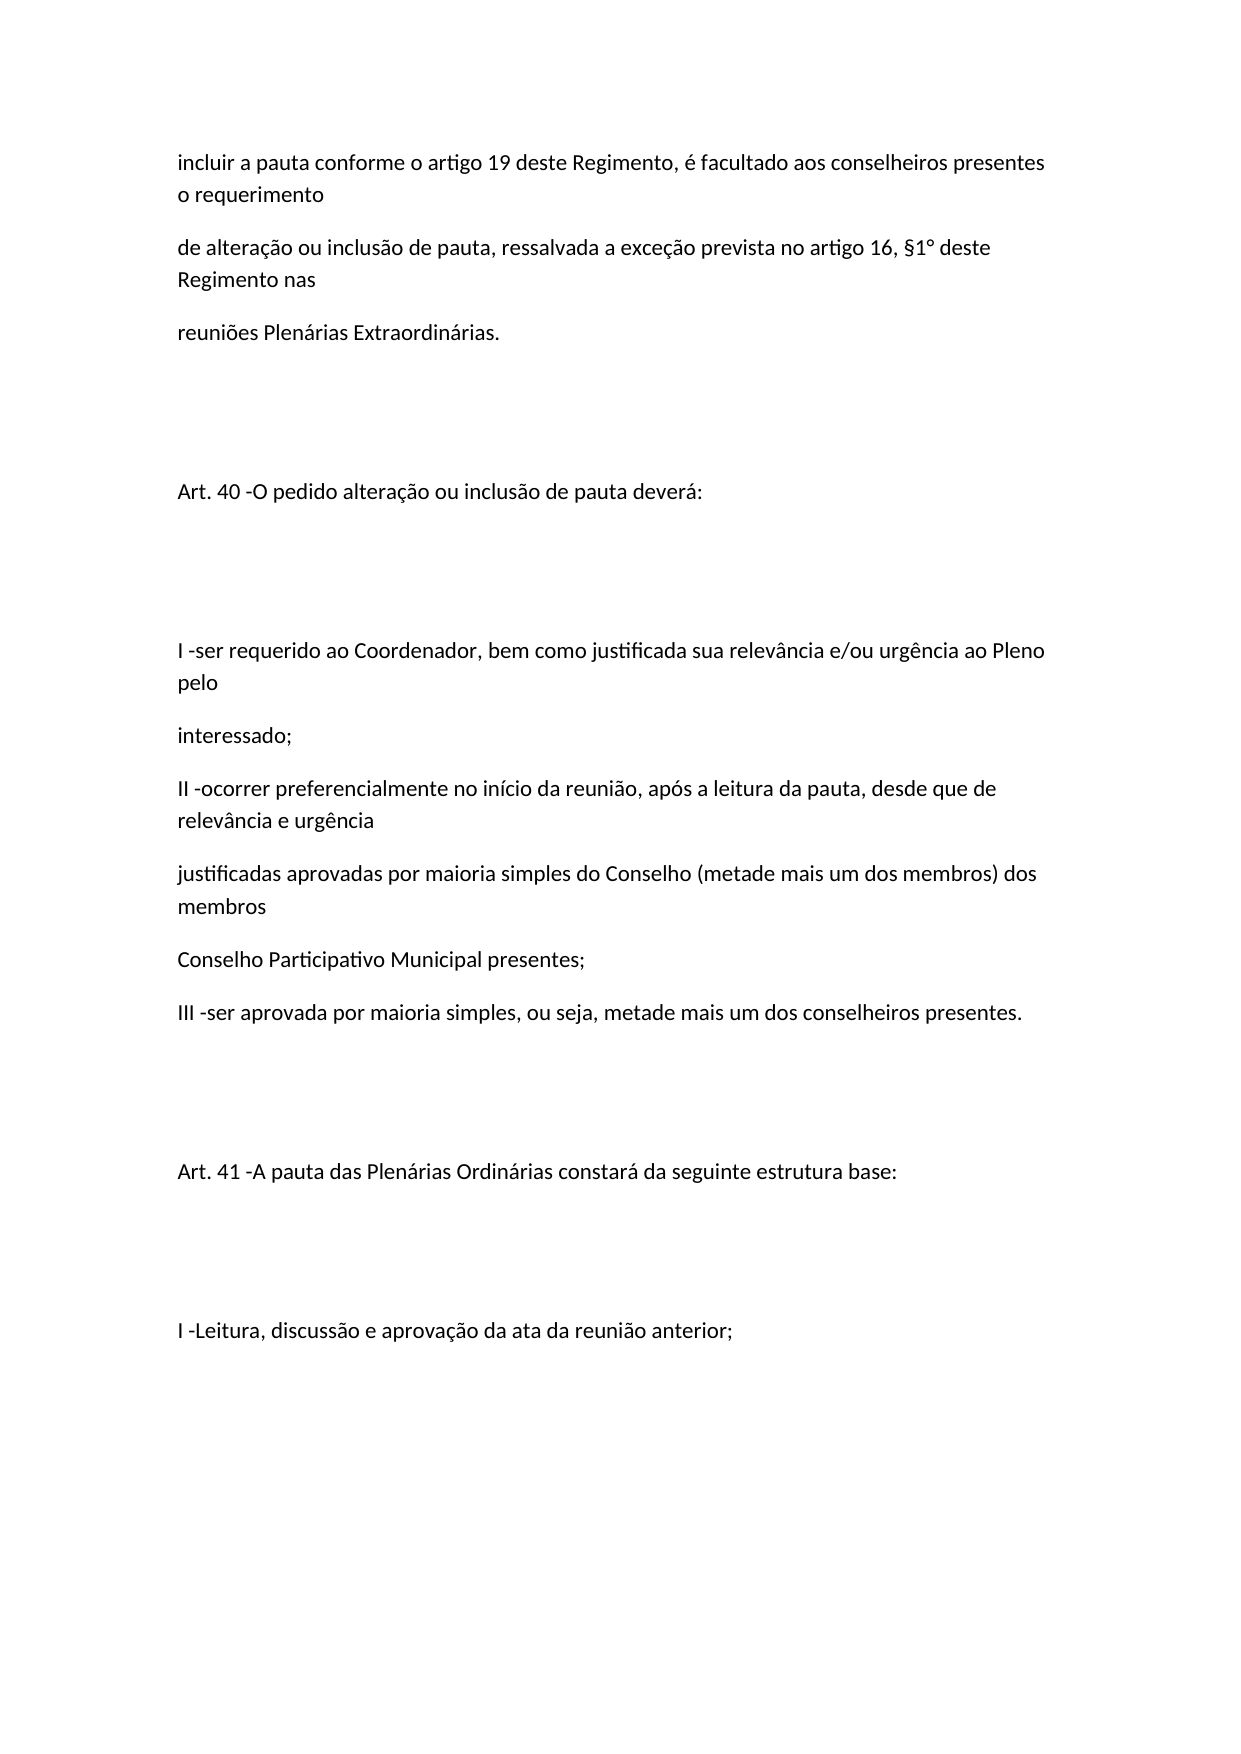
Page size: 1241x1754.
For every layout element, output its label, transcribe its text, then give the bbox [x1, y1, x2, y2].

text Art. 40 -O pedido alteração ou inclusão de pauta deverá: [177, 477, 1063, 505]
text incluir a pauta conforme o artigo 19 deste Regimento, é facultado aos conselheiros presentes o requerimento [177, 148, 1063, 208]
text interessado; [177, 721, 1063, 749]
text Conselho Participativo Municipal presentes; [177, 945, 1063, 973]
text II -ocorrer preferencialmente no início da reunião, após a leitura da pauta, desde que de relevância e urgência [177, 774, 1063, 834]
text I -Leitura, discussão e aprovação da ata da reunião anterior; [177, 1316, 1063, 1344]
text Art. 41 -A pauta das Plenárias Ordinárias constará da seguinte estrutura base: [177, 1157, 1063, 1185]
text III -ser aprovada por maioria simples, ou seja, metade mais um dos conselheiros presentes. [177, 998, 1063, 1026]
text de alteração ou inclusão de pauta, ressalvada a exceção prevista no artigo 16, §1° deste Regimento nas [177, 233, 1063, 293]
text justificadas aprovadas por maioria simples do Conselho (metade mais um dos membros) dos membros [177, 859, 1063, 920]
text reuniões Plenárias Extraordinárias. [177, 318, 1063, 346]
text I -ser requerido ao Coordenador, bem como justificada sua relevância e/ou urgência ao Pleno pelo [177, 636, 1063, 696]
